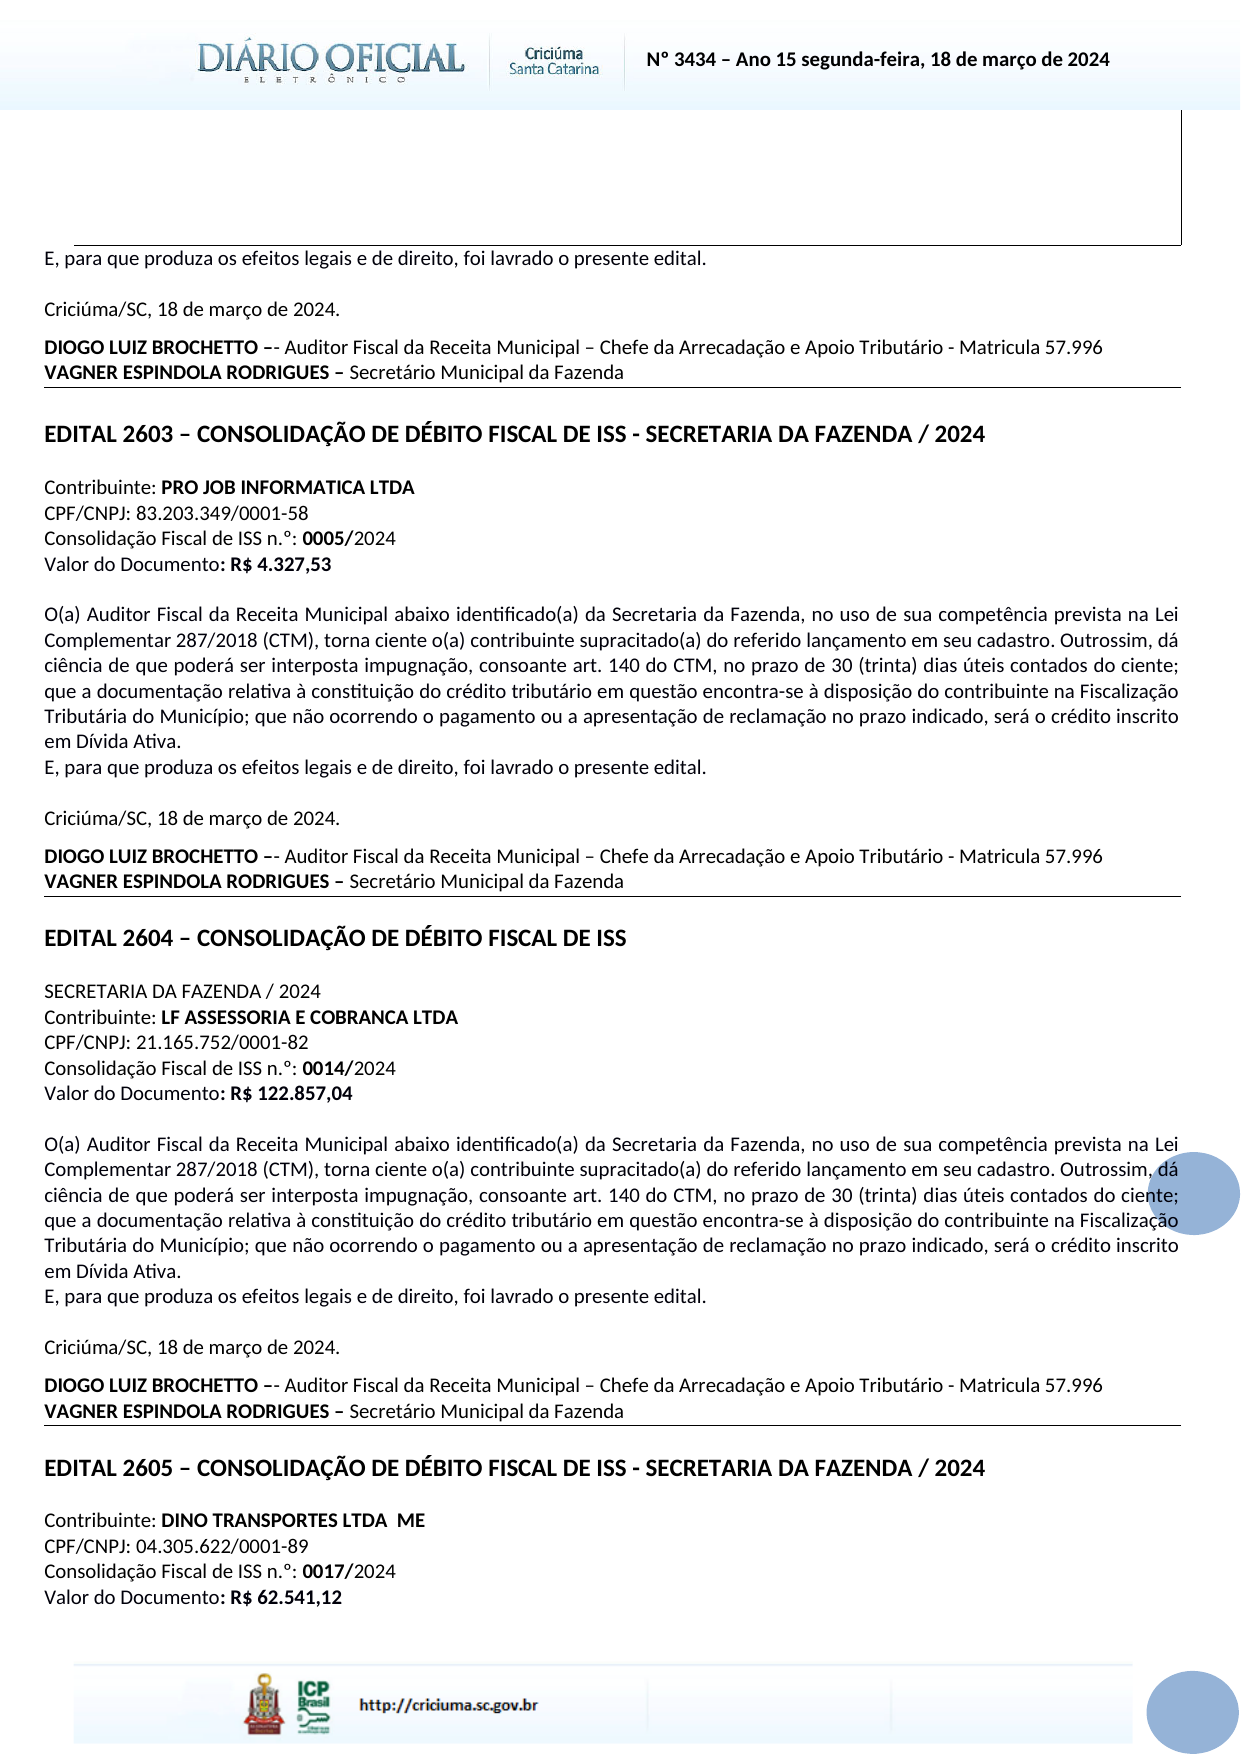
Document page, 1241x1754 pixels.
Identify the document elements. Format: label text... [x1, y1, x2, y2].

text Contribuinte: DINO TRANSPORTES LTDA ME [44, 1508, 1181, 1533]
text CPF/CNPJ: 04.305.622/0001-89 [44, 1533, 1181, 1558]
text VAGNER ESPINDOLA RODRIGUES – Secretário Municipal da Fazenda [44, 359, 1181, 387]
text E, para que produza os efeitos legais e de direito, foi lavrado o presente edital. [44, 1283, 1181, 1309]
text EDITAL 2605 – CONSOLIDAÇÃO DE DÉBITO FISCAL DE ISS - SECRETARIA DA FAZENDA / 2024 [44, 1452, 1181, 1482]
text Consolidação Fiscal de ISS n.º: 0005/2024 [44, 525, 1181, 551]
text EDITAL 2604 – CONSOLIDAÇÃO DE DÉBITO FISCAL DE ISS [44, 922, 1181, 953]
text E, para que produza os efeitos legais e de direito, foi lavrado o presente edital. [44, 754, 1181, 779]
text E, para que produza os efeitos legais e de direito, foi lavrado o presente edital. [44, 245, 1181, 271]
text CPF/CNPJ: 83.203.349/0001-58 [44, 500, 1181, 525]
text Criciúma/SC, 18 de março de 2024. [44, 1334, 1181, 1360]
text O(a) Auditor Fiscal da Receita Municipal abaixo identificado(a) da Secretaria da Fazenda, no uso de sua competência prevista na Lei Complementar 287/2018 (CTM), torna ciente o(a) contribuinte supracitado(a) do referido lançamento em seu cadastro. Outrossim, dá ciência de que poderá ser interposta impugnação, consoante art. 140 do CTM, no prazo de 30 (trinta) dias úteis contados do ciente; que a documentação relativa à constituição do crédito tributário em questão encontra-se à disposição do contribuinte na Fiscalização Tributária do Município; que não ocorrendo o pagamento ou a apresentação de reclamação no prazo indicado, será o crédito inscrito em Dívida Ativa. [44, 602, 1181, 754]
text Consolidação Fiscal de ISS n.º: 0017/2024 [44, 1558, 1181, 1584]
text VAGNER ESPINDOLA RODRIGUES – Secretário Municipal da Fazenda [44, 1398, 1181, 1425]
text Criciúma/SC, 18 de março de 2024. [44, 805, 1181, 830]
text VAGNER ESPINDOLA RODRIGUES – Secretário Municipal da Fazenda [44, 868, 1181, 896]
text CPF/CNPJ: 21.165.752/0001-82 [44, 1029, 1181, 1055]
text Valor do Documento: R$ 122.857,04 [44, 1080, 1181, 1106]
text Valor do Documento: R$ 62.541,12 [44, 1584, 1181, 1609]
text DIOGO LUIZ BROCHETTO –- Auditor Fiscal da Receita Municipal – Chefe da Arrecadação e Apoio Tributário - Matricula 57.996 [44, 1372, 1181, 1398]
text Contribuinte: LF ASSESSORIA E COBRANCA LTDA [44, 1004, 1181, 1029]
text DIOGO LUIZ BROCHETTO –- Auditor Fiscal da Receita Municipal – Chefe da Arrecadação e Apoio Tributário - Matricula 57.996 [44, 843, 1181, 868]
text DIOGO LUIZ BROCHETTO –- Auditor Fiscal da Receita Municipal – Chefe da Arrecadação e Apoio Tributário - Matricula 57.996 [44, 334, 1181, 359]
text Contribuinte: PRO JOB INFORMATICA LTDA [44, 474, 1181, 500]
text Consolidação Fiscal de ISS n.º: 0014/2024 [44, 1055, 1181, 1080]
text SECRETARIA DA FAZENDA / 2024 [44, 978, 1181, 1004]
text Criciúma/SC, 18 de março de 2024. [44, 296, 1181, 321]
text Valor do Documento: R$ 4.327,53 [44, 551, 1181, 576]
text EDITAL 2603 – CONSOLIDAÇÃO DE DÉBITO FISCAL DE ISS - SECRETARIA DA FAZENDA / 2024 [44, 419, 1181, 449]
text O(a) Auditor Fiscal da Receita Municipal abaixo identificado(a) da Secretaria da Fazenda, no uso de sua competência prevista na Lei Complementar 287/2018 (CTM), torna ciente o(a) contribuinte supracitado(a) do referido lançamento em seu cadastro. Outrossim, dá ciência de que poderá ser interposta impugnação, consoante art. 140 do CTM, no prazo de 30 (trinta) dias úteis contados do ciente; que a documentação relativa à constituição do crédito tributário em questão encontra-se à disposição do contribuinte na Fiscalização Tributária do Município; que não ocorrendo o pagamento ou a apresentação de reclamação no prazo indicado, será o crédito inscrito em Dívida Ativa. [44, 1131, 1181, 1283]
